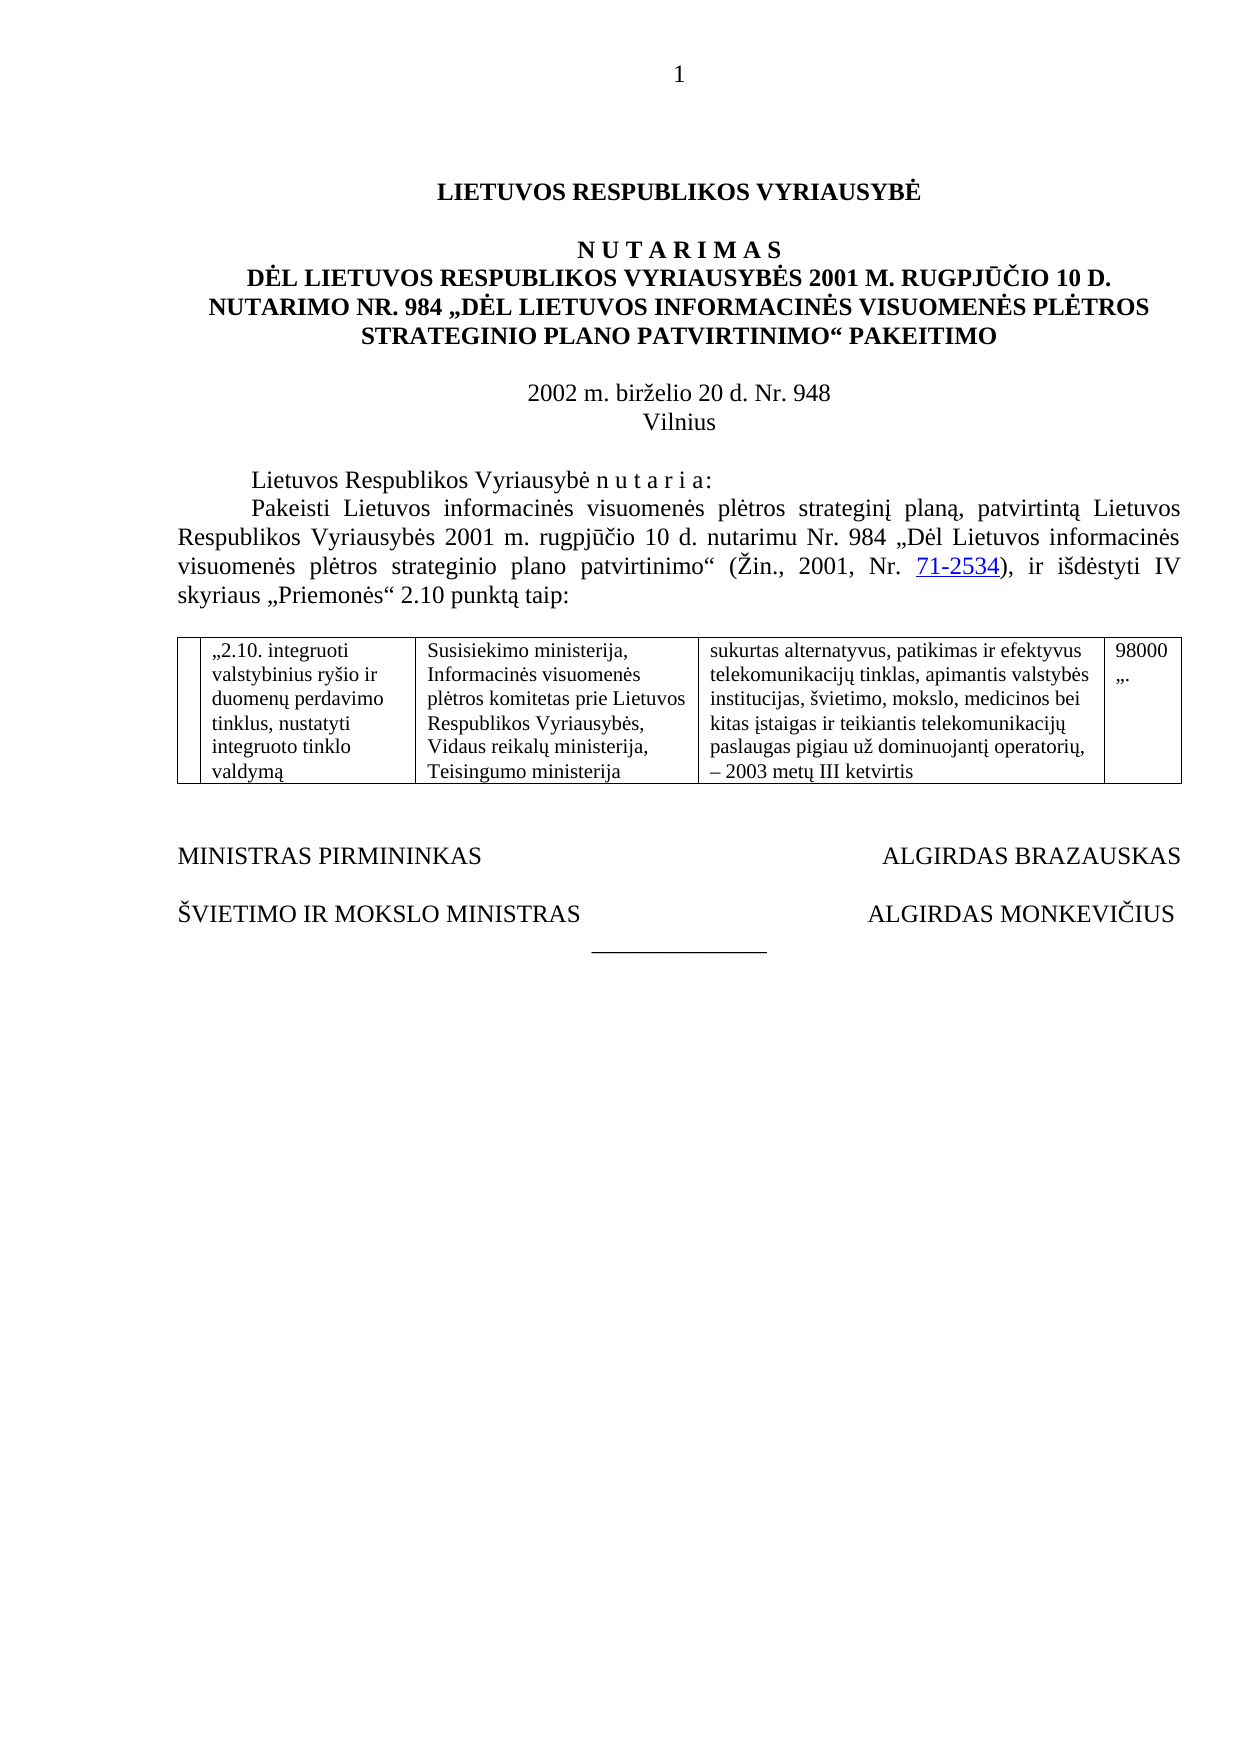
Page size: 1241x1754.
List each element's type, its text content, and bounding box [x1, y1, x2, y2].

text 2002 m. birželio 20 d. Nr. 948 [177, 378, 1181, 407]
table_header 98000 „. [1105, 638, 1181, 783]
text Vilnius [177, 407, 1181, 436]
text LIETUVOS RESPUBLIKOS VYRIAUSYBĖ [177, 177, 1181, 206]
text Pakeisti Lietuvos informacinės visuomenės plėtros strateginį planą, patvirtintą Lietuvos Respublikos Vyriausybės 2001 m. rugpjūčio 10 d. nutarimu Nr. 984 „Dėl Lietuvos informacinės visuomenės plėtros strateginio plano patvirtinimo“ (Žin., 2001, Nr. 71-2534), ir išdėstyti IV skyriaus „Priemonės“ 2.10 punktą taip: [177, 493, 1181, 608]
text ŠVIETIMO IR MOKSLO MINISTRAS ALGIRDAS MONKEVIČIUS [177, 899, 1181, 927]
text DĖL LIETUVOS RESPUBLIKOS VYRIAUSYBĖS 2001 M. RUGPJŪČIO 10 D. NUTARIMO NR. 984 „DĖL LIETUVOS INFORMACINĖS VISUOMENĖS PLĖTROS STRATEGINIO PLANO PATVIRTINIMO“ PAKEITIMO [177, 263, 1181, 350]
table_header Susisiekimo ministerija, Informacinės visuomenės plėtros komitetas prie Lietuvos Respublikos Vyriausybės, Vidaus reikalų ministerija, Teisingumo ministerija [416, 638, 698, 783]
table_header „2.10. integruoti valstybinius ryšio ir duomenų perdavimo tinklus, nustatyti integruoto tinklo valdymą [201, 638, 415, 783]
table_header [178, 638, 200, 783]
text ______________ [177, 927, 1181, 956]
table_header sukurtas alternatyvus, patikimas ir efektyvus telekomunikacijų tinklas, apimantis valstybės institucijas, švietimo, mokslo, medicinos bei kitas įstaigas ir teikiantis telekomunikacijų paslaugas pigiau už dominuojantį operatorių, – 2003 metų III ketvirtis [699, 638, 1104, 783]
text Lietuvos Respublikos Vyriausybė nutaria: [177, 465, 1181, 493]
text N U T A R I M A S [177, 235, 1181, 263]
text MINISTRAS PIRMININKAS ALGIRDAS BRAZAUSKAS [177, 841, 1181, 870]
